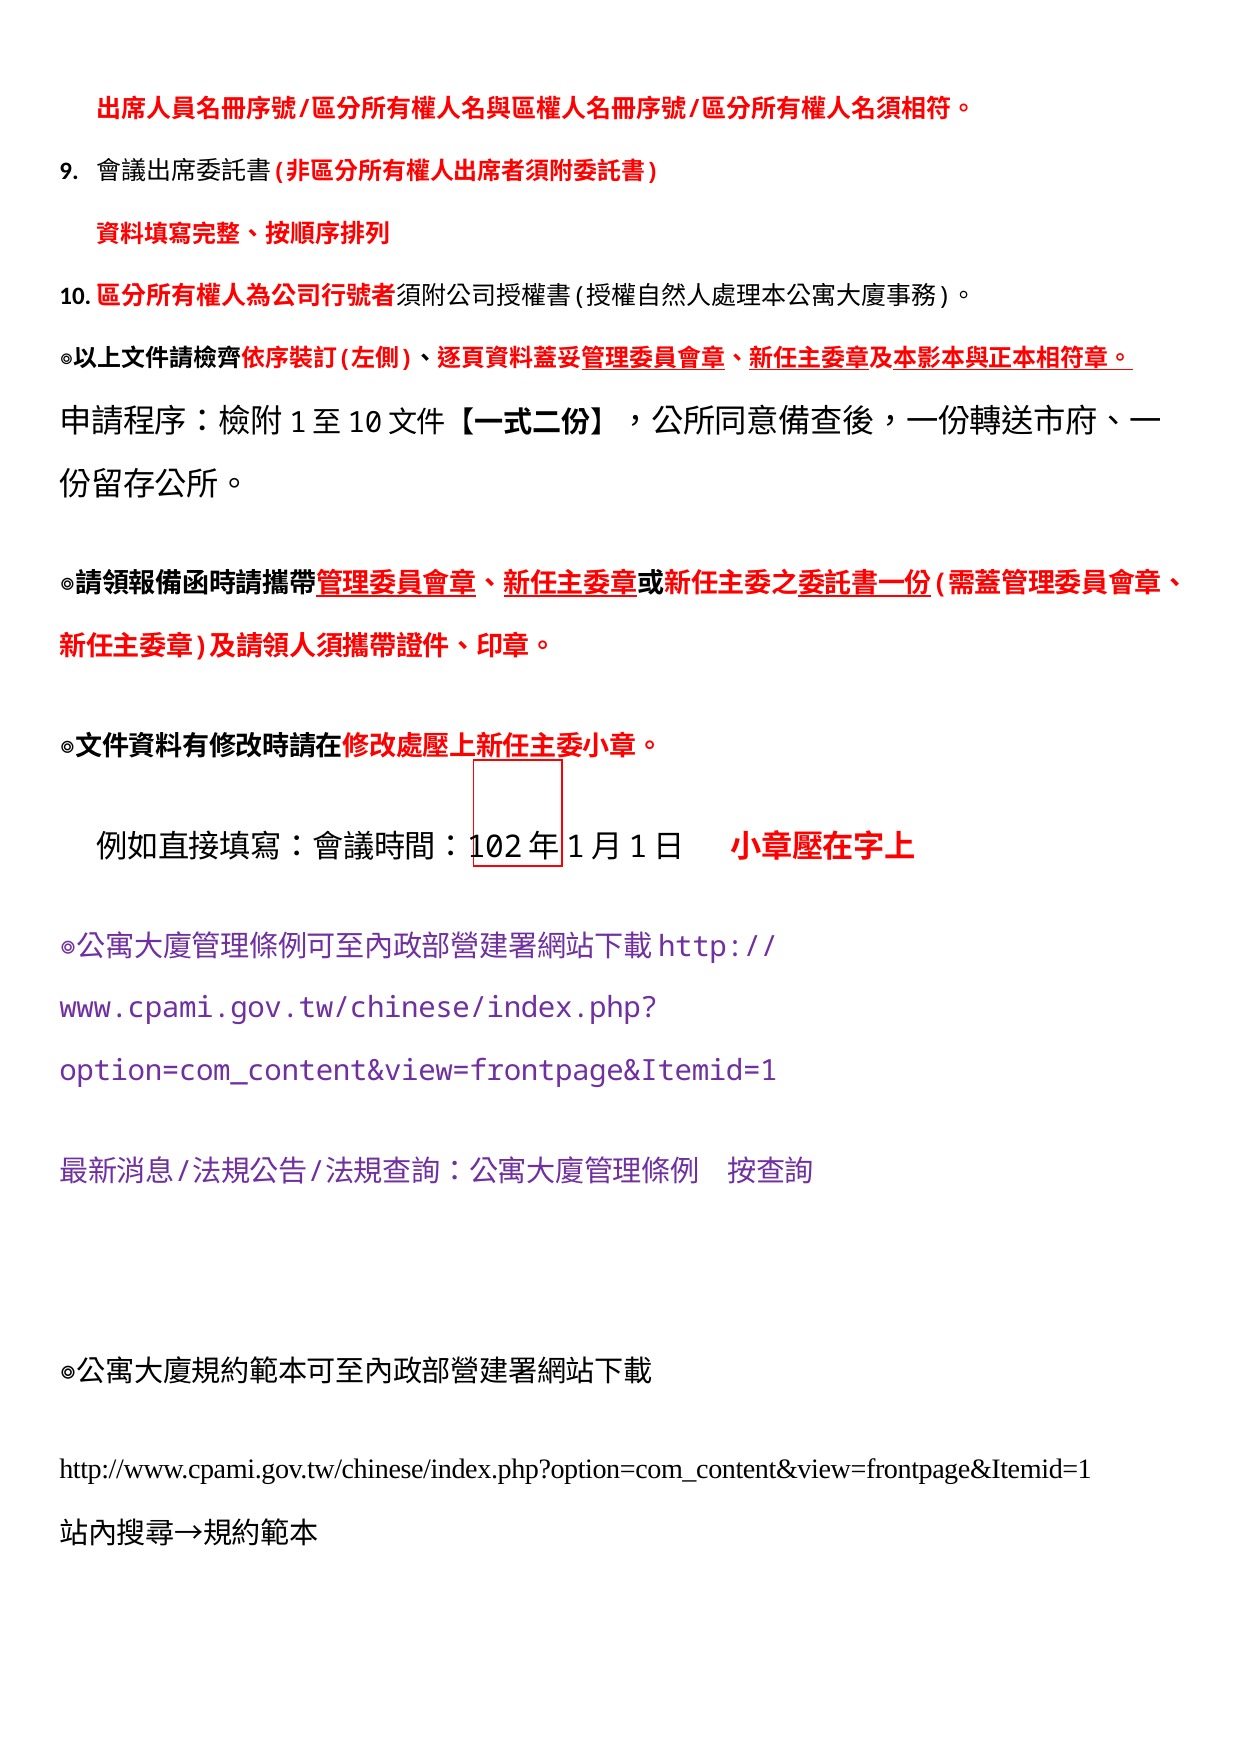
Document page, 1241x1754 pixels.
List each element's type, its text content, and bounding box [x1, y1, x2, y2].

text 資料填寫完整、按順序排列 [97, 189, 1181, 252]
text ◎文件資料有修改時請在修改處壓上新任主委小章。 [59, 702, 954, 764]
text ◎公寓大廈規約範本可至內政部營建署網站下載 [59, 1327, 954, 1389]
text ◎請領報備函時請攜帶管理委員會章、新任主委章或新任主委之委託書一份(需蓋管理委員會章、新任主委章)及請領人須攜帶證件、印章。 [59, 539, 1181, 664]
list 會議出席委託書(非區分所有權人出席者須附委託書) [59, 127, 1181, 189]
text http://www.cpami.gov.tw/chinese/index.php?option=com_content&view=frontpage&Itemid=1 [59, 1427, 1181, 1489]
text 例如直接填寫：會議時間：102年1月1日 小章壓在字上 [59, 802, 473, 864]
text 最新消息/法規公告/法規查詢：公寓大廈管理條例 按查詢 [59, 1127, 954, 1189]
text 站內搜尋→規約範本 [59, 1489, 1181, 1552]
text ◎以上文件請檢齊依序裝訂(左側)、逐頁資料蓋妥管理委員會章、新任主委章及本影本與正本相符章。 [59, 314, 1181, 377]
list 區分所有權人為公司行號者須附公司授權書(授權自然人處理本公寓大廈事務)。 [59, 252, 1181, 314]
text ◎公寓大廈管理條例可至內政部營建署網站下載http://www.cpami.gov.tw/chinese/index.php?option=com_content&view=frontpage&Itemid=1 [59, 902, 954, 1089]
text 申請程序：檢附1至10文件【一式二份】，公所同意備查後，一份轉送市府、一份留存公所。 [59, 377, 1181, 502]
text 例如直接填寫：會議時間：102年1月1日 小章壓在字上 [563, 802, 954, 864]
text 出席人員名冊序號/區分所有權人名與區權人名冊序號/區分所有權人名須相符。 [97, 64, 1181, 127]
